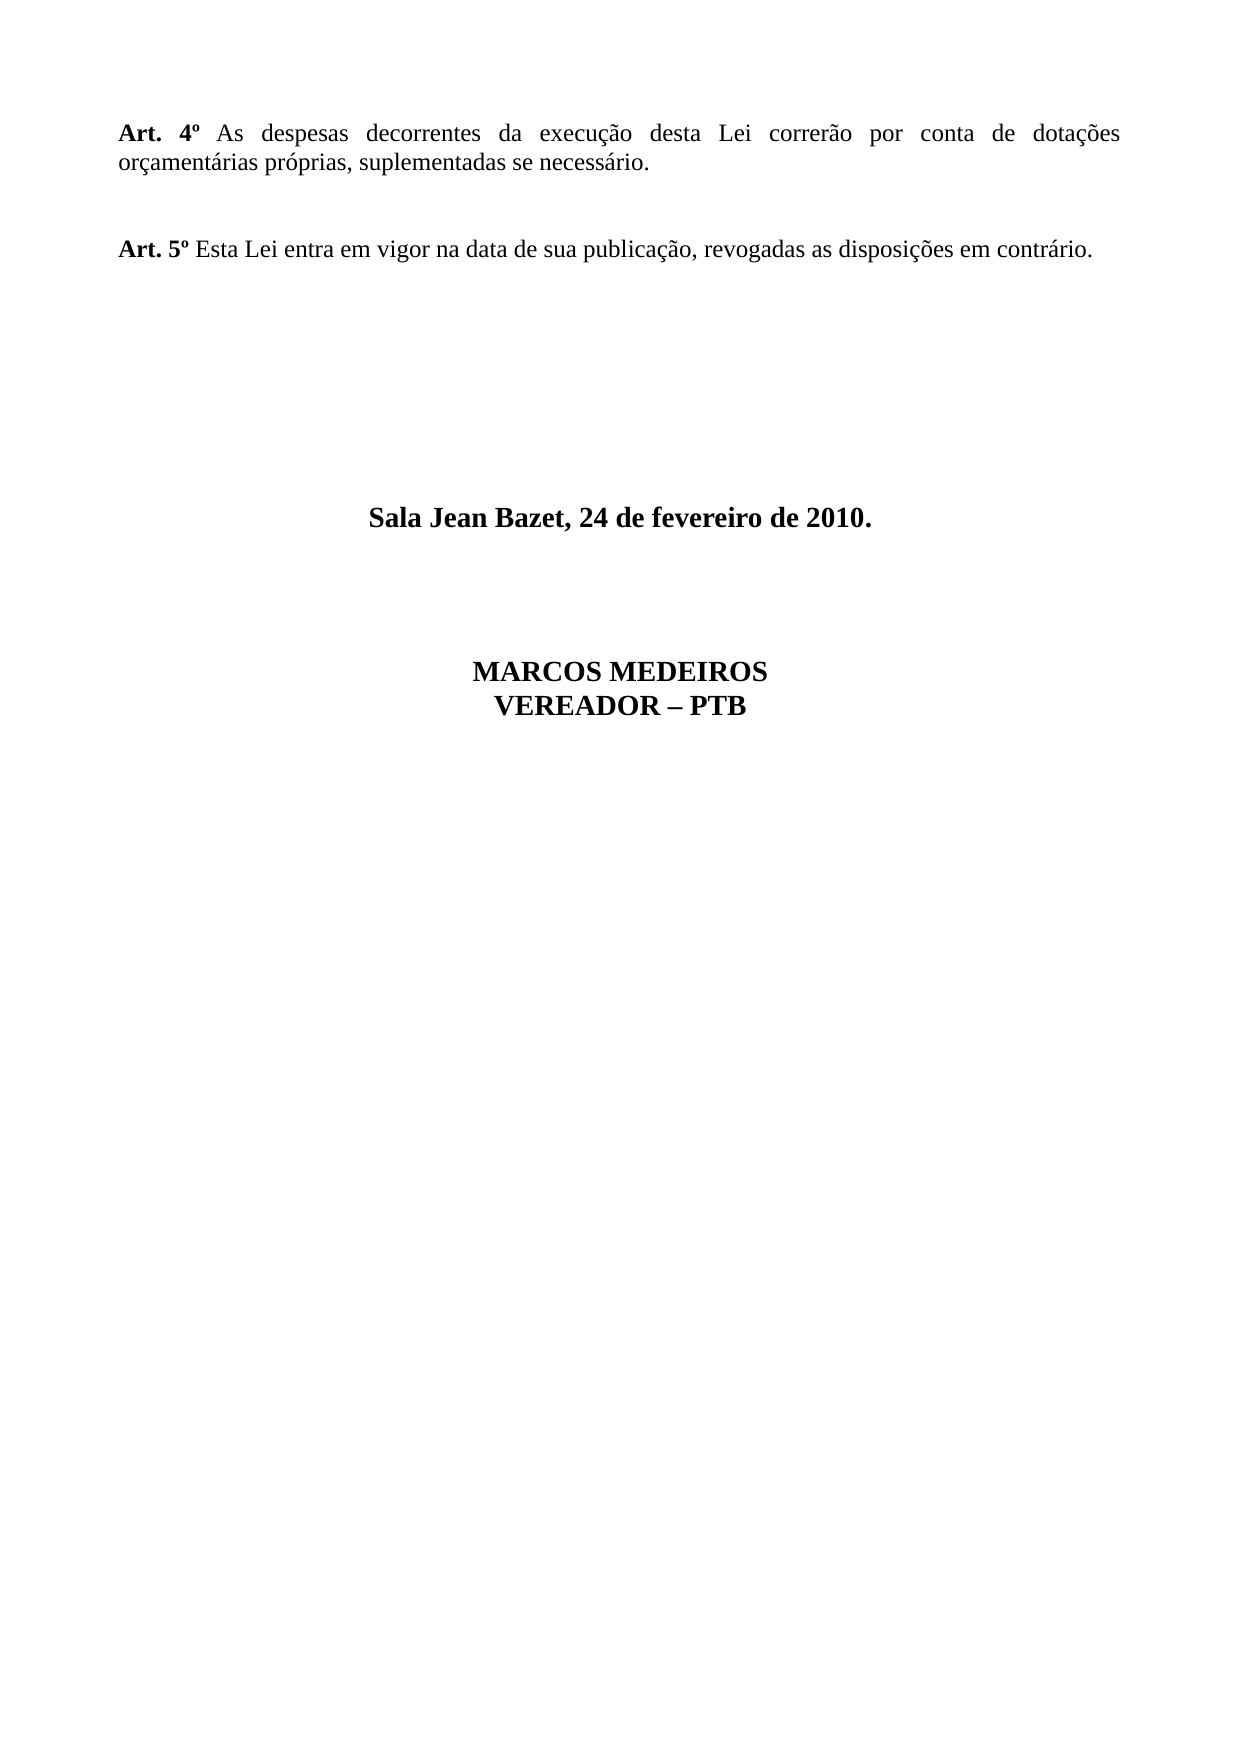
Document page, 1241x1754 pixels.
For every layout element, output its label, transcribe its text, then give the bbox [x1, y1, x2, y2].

text MARCOS MEDEIROS [118, 654, 1122, 688]
text Art. 4º As despesas decorrentes da execução desta Lei correrão por conta de dotações orçamentárias próprias, suplementadas se necessário. [118, 118, 1122, 176]
text VEREADOR – PTB [118, 688, 1122, 722]
text Sala Jean Bazet, 24 de fevereiro de 2010. [118, 500, 1122, 533]
text Art. 5º Esta Lei entra em vigor na data de sua publicação, revogadas as disposições em contrário. [118, 234, 1122, 263]
